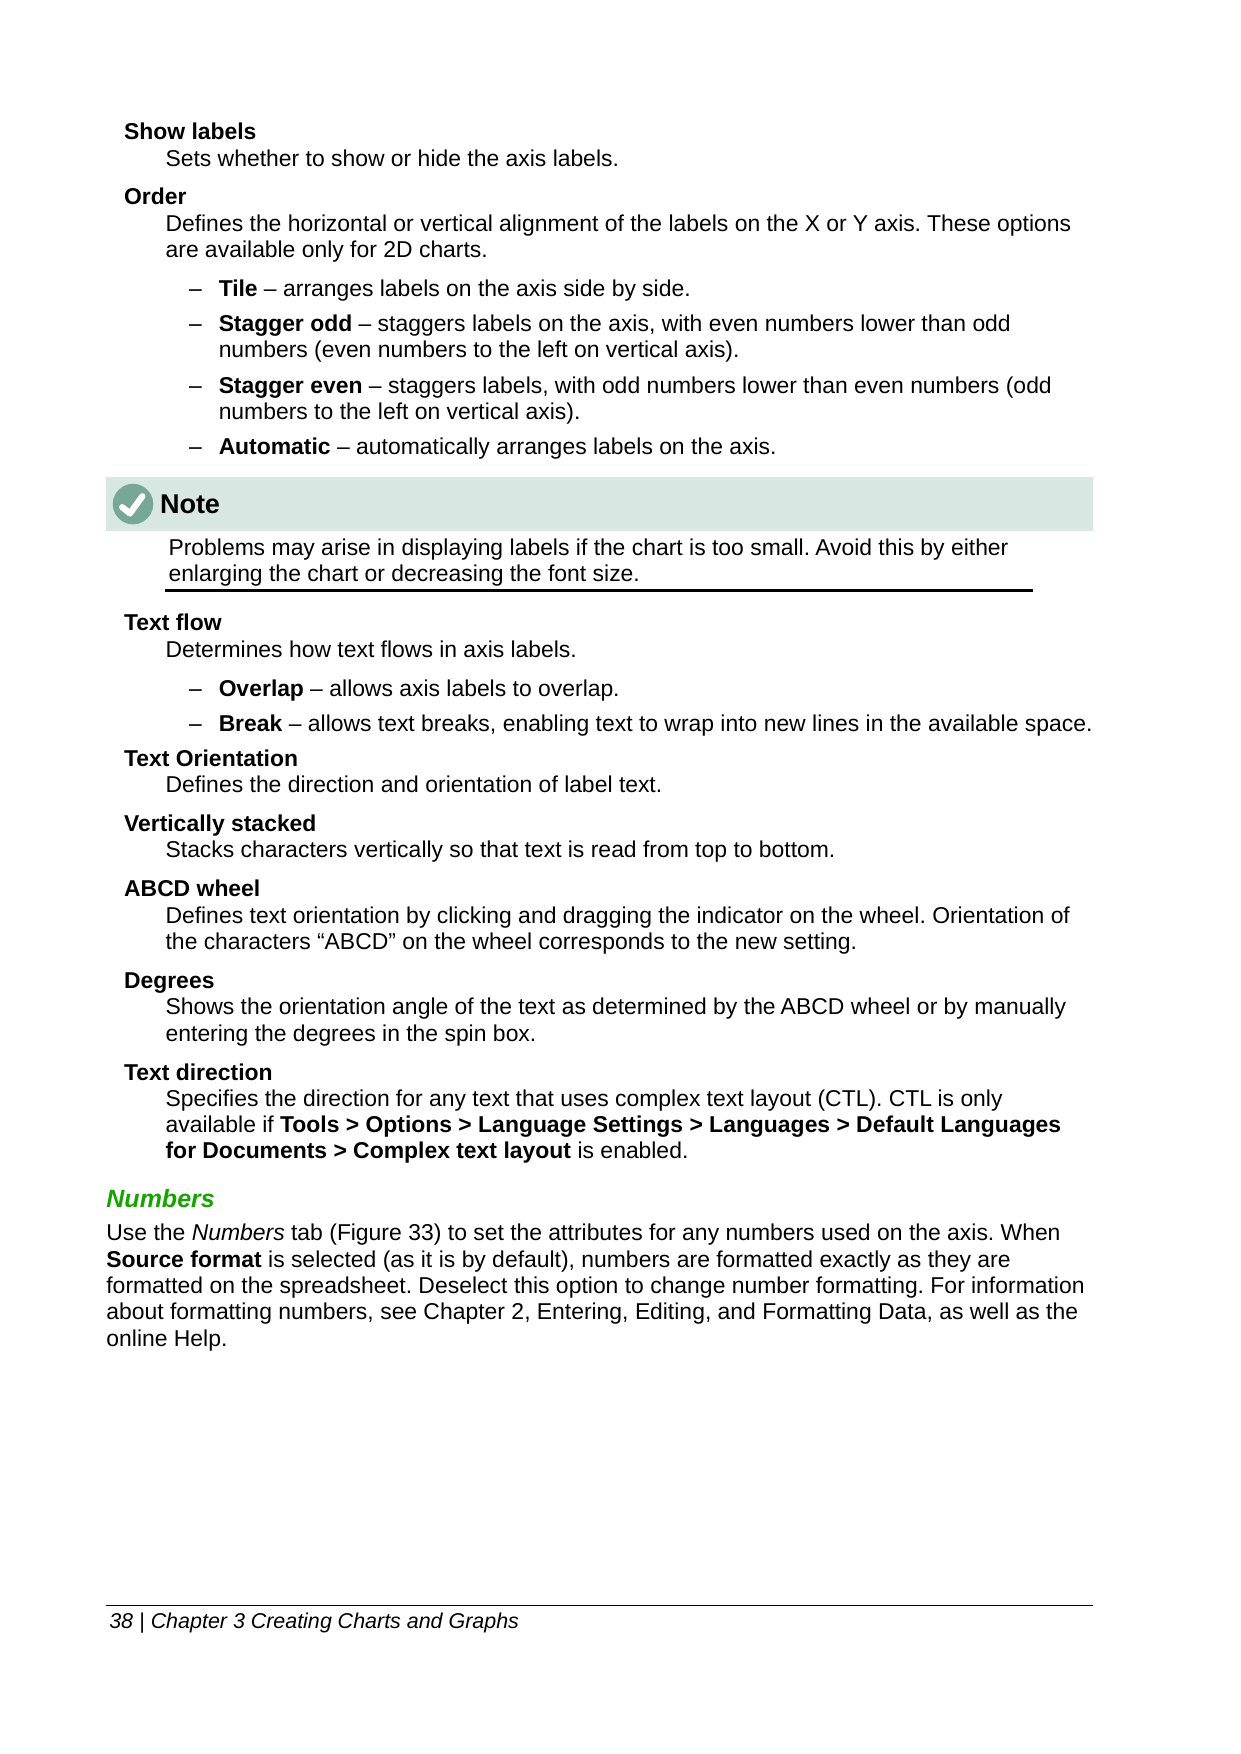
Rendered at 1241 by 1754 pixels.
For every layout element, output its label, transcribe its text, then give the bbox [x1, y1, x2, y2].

text Text flow [124, 609, 1093, 636]
text Stacks characters vertically so that text is read from top to bottom. [165, 836, 1093, 863]
text Defines the direction and orientation of label text. [165, 771, 1093, 798]
text Defines text orientation by clicking and dragging the indicator on the wheel. Orientation of the characters “ABCD” on the wheel corresponds to the new setting. [165, 902, 1093, 954]
list Stagger even – staggers labels, with odd numbers lower than even numbers (odd numbers to the left on vertical axis). [189, 372, 1093, 424]
subtitle Numbers [106, 1184, 1093, 1213]
list Overlap – allows axis labels to overlap. [189, 674, 1093, 701]
text Determines how text flows in axis labels. [165, 636, 1093, 662]
list Automatic – automatically arranges labels on the axis. [189, 433, 1093, 459]
text Order [124, 183, 1093, 210]
list Stagger odd – staggers labels on the axis, with even numbers lower than odd numbers (even numbers to the left on vertical axis). [189, 310, 1093, 363]
text Sets whether to show or hide the axis labels. [165, 144, 1093, 171]
text Vertically stacked [124, 810, 1093, 836]
subtitle Note [106, 477, 1093, 531]
text Text Orientation [124, 745, 1093, 771]
text Problems may arise in displaying labels if the chart is too small. Avoid this by either enlarging the chart or decreasing the font size. [165, 531, 1033, 589]
list Tile – arranges labels on the axis side by side. [189, 275, 1093, 301]
text Use the Numbers tab (Figure 33) to set the attributes for any numbers used on the axis. When Source format is selected (as it is by default), numbers are formatted exactly as they are formatted on the spreadsheet. Deselect this option to change number formatting. For information about formatting numbers, see Chapter 2, Entering, Editing, and Formatting Data, as well as the online Help. [106, 1219, 1093, 1351]
text Degrees [124, 967, 1093, 993]
text Shows the orientation angle of the text as determined by the ABCD wheel or by manually entering the degrees in the spin box. [165, 993, 1093, 1046]
text Defines the horizontal or vertical alignment of the labels on the X or Y axis. These options are available only for 2D charts. [165, 210, 1093, 262]
text Text direction [124, 1058, 1093, 1085]
list Break – allows text breaks, enabling text to wrap into new lines in the available space. [189, 710, 1093, 736]
text Show labels [124, 118, 1093, 144]
text ABCD wheel [124, 875, 1093, 902]
text Specifies the direction for any text that uses complex text layout (CTL). CTL is only available if Tools > Options > Language Settings > Languages > Default Languages for Documents > Complex text layout is enabled. [165, 1085, 1093, 1164]
